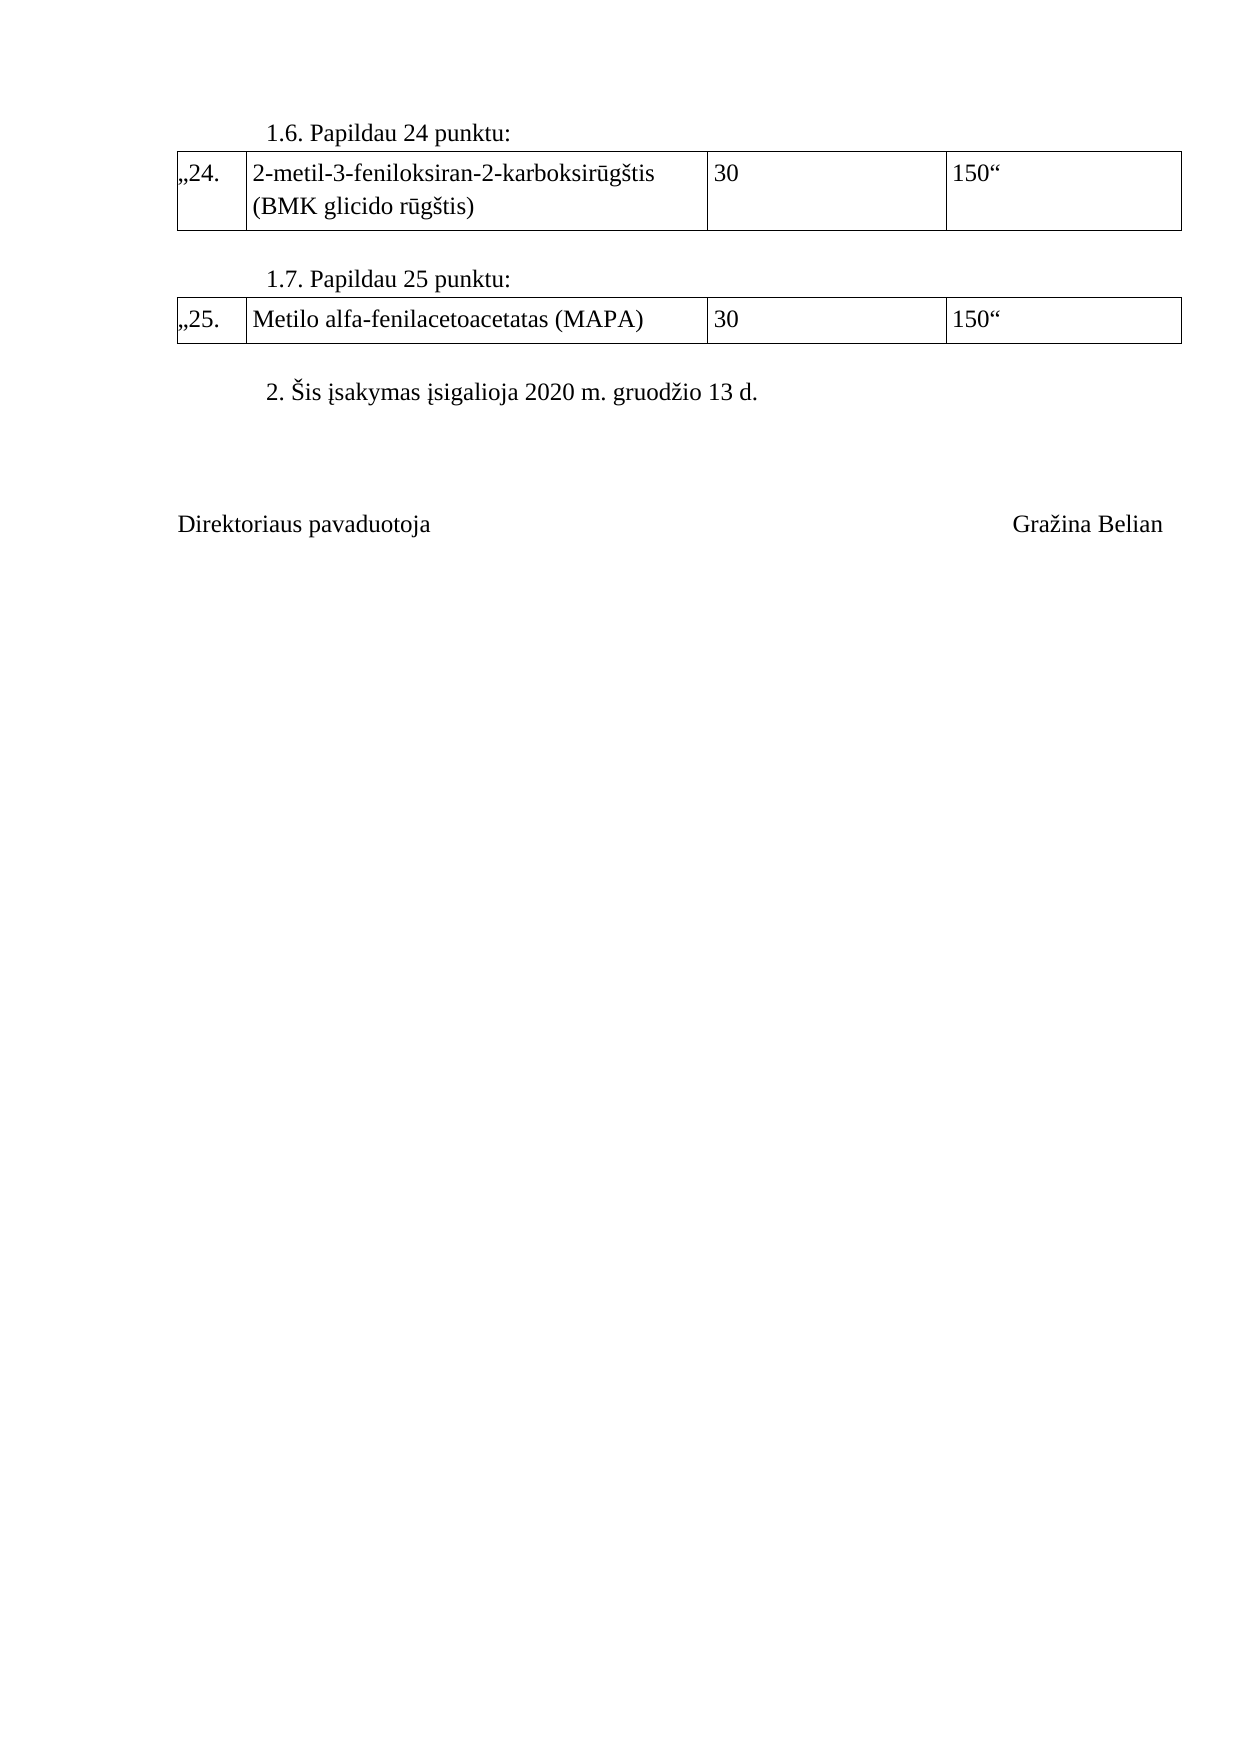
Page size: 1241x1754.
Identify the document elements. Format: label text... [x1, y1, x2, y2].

table_header Metilo alfa-fenilacetoacetatas (MAPA) [247, 298, 707, 343]
table_header 150“ [947, 298, 1181, 343]
text 1.7. Papildau 25 punktu: [177, 264, 1181, 293]
text 2. Šis įsakymas įsigalioja 2020 m. gruodžio 13 d. [177, 377, 1181, 406]
text Direktoriaus pavaduotoja Gražina Belian [177, 509, 1181, 538]
table_header „25. [178, 298, 246, 343]
table_header 2-metil-3-feniloksiran-2-karboksirūgštis (BMK glicido rūgštis) [247, 152, 707, 230]
table_header 150“ [947, 152, 1181, 230]
table_header 30 [708, 152, 946, 230]
table_header 30 [708, 298, 946, 343]
text 1.6. Papildau 24 punktu: [177, 118, 1181, 147]
table_header „24. [178, 152, 246, 230]
